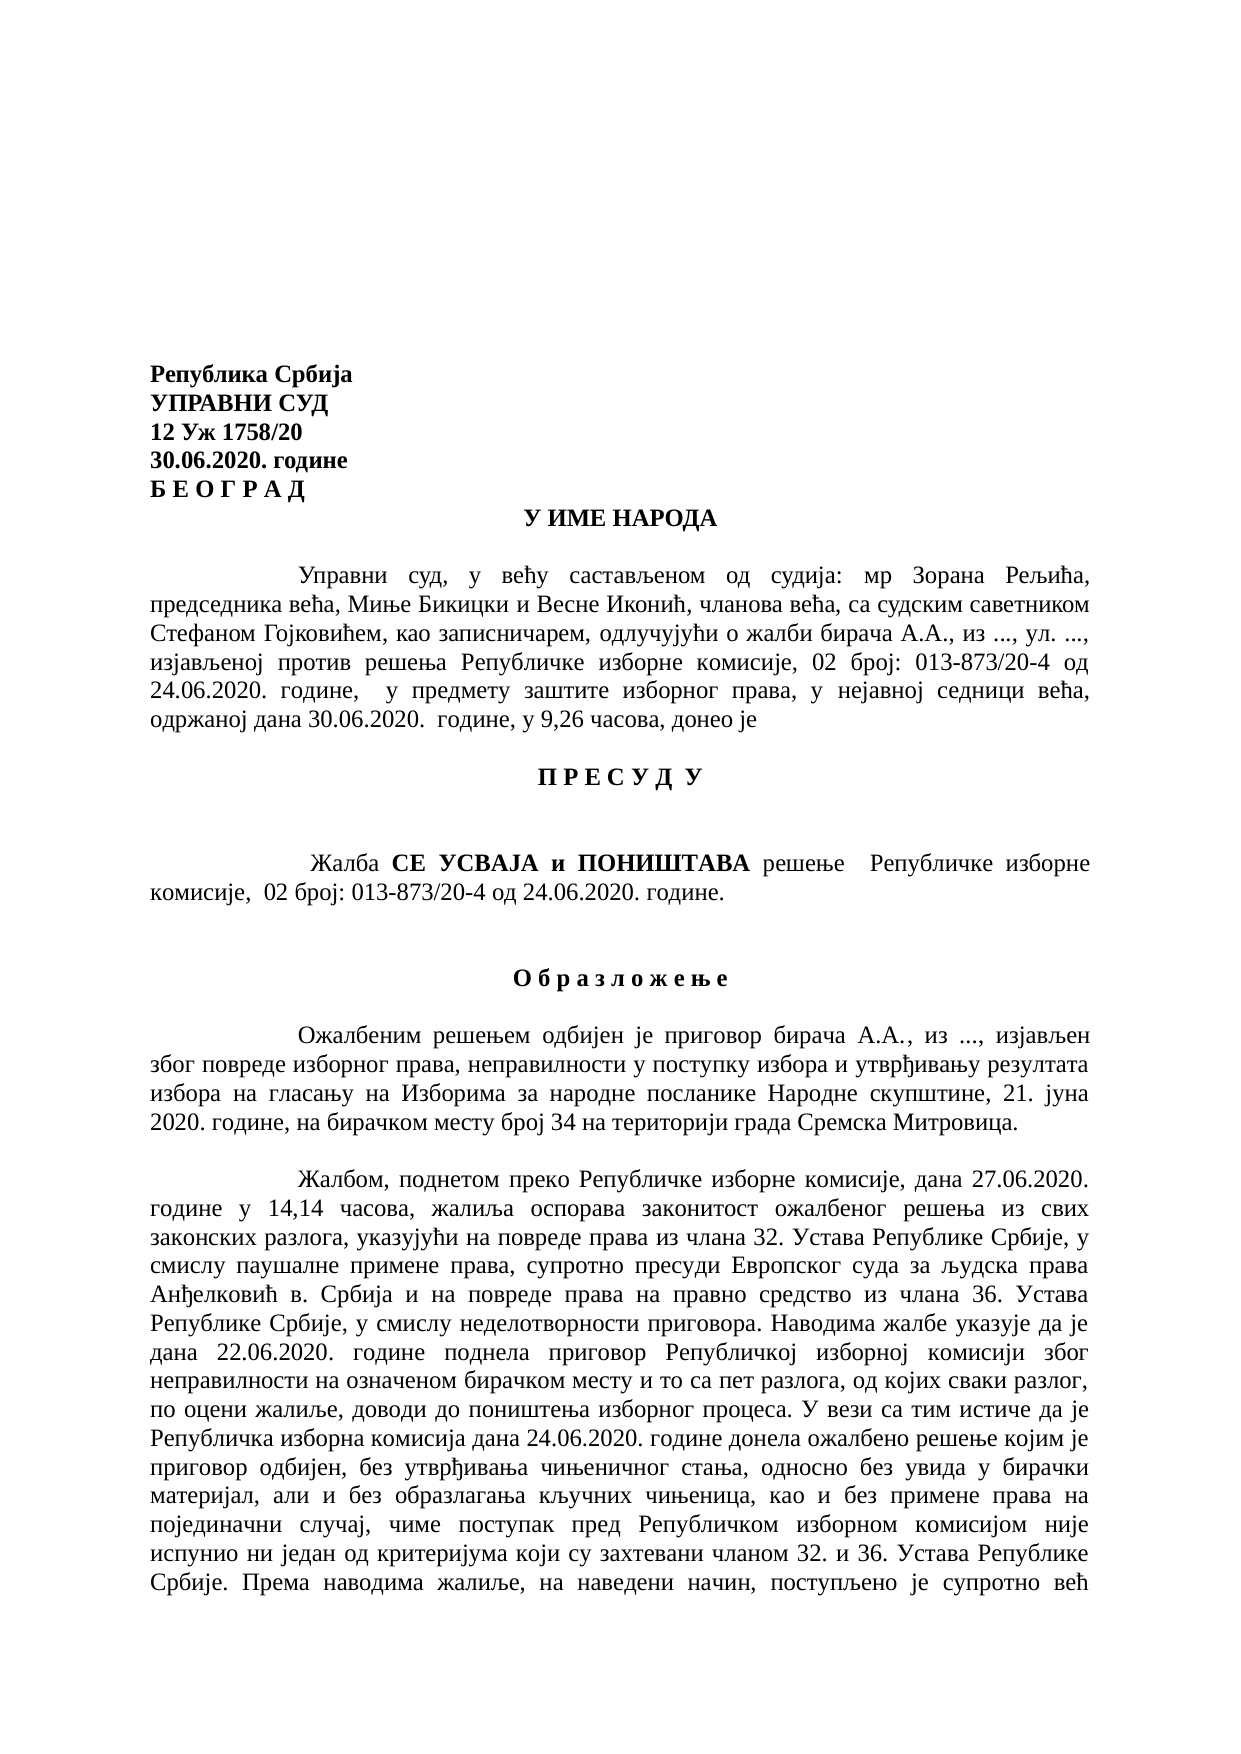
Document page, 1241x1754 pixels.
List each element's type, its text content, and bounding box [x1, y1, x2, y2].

text Управни суд, у већу састављеном од судија: мр Зорана Рељића, председника већа, Миње Бикицки и Весне Иконић, чланова већа, са судским саветником Стефаном Гојковићем, као записничарем, одлучујући о жалби бирача A.A., из ..., ул. ..., изјављеној против решења Републичке изборне комисије, 02 број: 013-873/20-4 од 24.06.2020. године, у предмету заштите изборног права, у нејавној седници већа, одржаној дана 30.06.2020. године, у 9,26 часова, донео је [150, 560, 1090, 733]
text Б Е О Г Р А Д [150, 474, 1090, 503]
text Жалба СЕ УСВАЈА и ПОНИШТАВА решење Републичке изборне комисије, 02 број: 013-873/20-4 од 24.06.2020. године. [150, 848, 1090, 905]
text П Р Е С У Д У [150, 762, 1090, 790]
text У ИМЕ НАРОДА [150, 503, 1090, 532]
text 12 Уж 1758/20 [150, 417, 1090, 445]
text О б р а з л о ж е њ е [150, 963, 1090, 992]
text Жалбом, поднетом преко Републичке изборне комисије, дана 27.06.2020. године у 14,14 часова, жалиља оспорава законитост ожалбеног решења из свих законских разлога, указујући на повреде права из члана 32. Устава Републике Србије, у смислу паушалне примене права, супротно пресуди Европског суда за људска права Анђелковић в. Србија и на повреде права на правно средство из члана 36. Устава Републике Србије, у смислу неделотворности приговора. Наводима жалбе указује да је дана 22.06.2020. године поднела приговор Републичкоj изборној комисији због неправилности на означеном бирачком месту и то са пет разлога, од којих сваки разлог, по оцени жалиље, доводи до поништења изборног процеса. У вези са тим истиче да је Републичка изборна комисија дана 24.06.2020. године донела ожалбено решење којим је приговор одбијен, без утврђивања чињеничног стања, односно без увида у бирачки материјал, али и без образлагања кључних чињеница, као и без примене права на појединачни случај, чиме поступак пред Републичком изборном комисијом није испунио ни један од критеријума који су захтевани чланом 32. и 36. Устава Републике Србије. Према наводима жалиље, на наведени начин, поступљено је супротно већ [150, 1164, 1090, 1595]
text УПРАВНИ СУД [150, 388, 1090, 417]
text Република Србија [150, 148, 1090, 388]
text 30.06.2020. године [150, 445, 1090, 474]
text Ожалбеним решењем одбијен је приговор бирача A.A., из ..., изјављен због повреде изборног права, неправилности у поступку избора и утврђивању резултата избора на гласању на Изборима за народне посланике Народне скупштине, 21. јуна 2020. године, на бирачком месту број 34 на територији града Сремска Митровица. [150, 1020, 1090, 1135]
